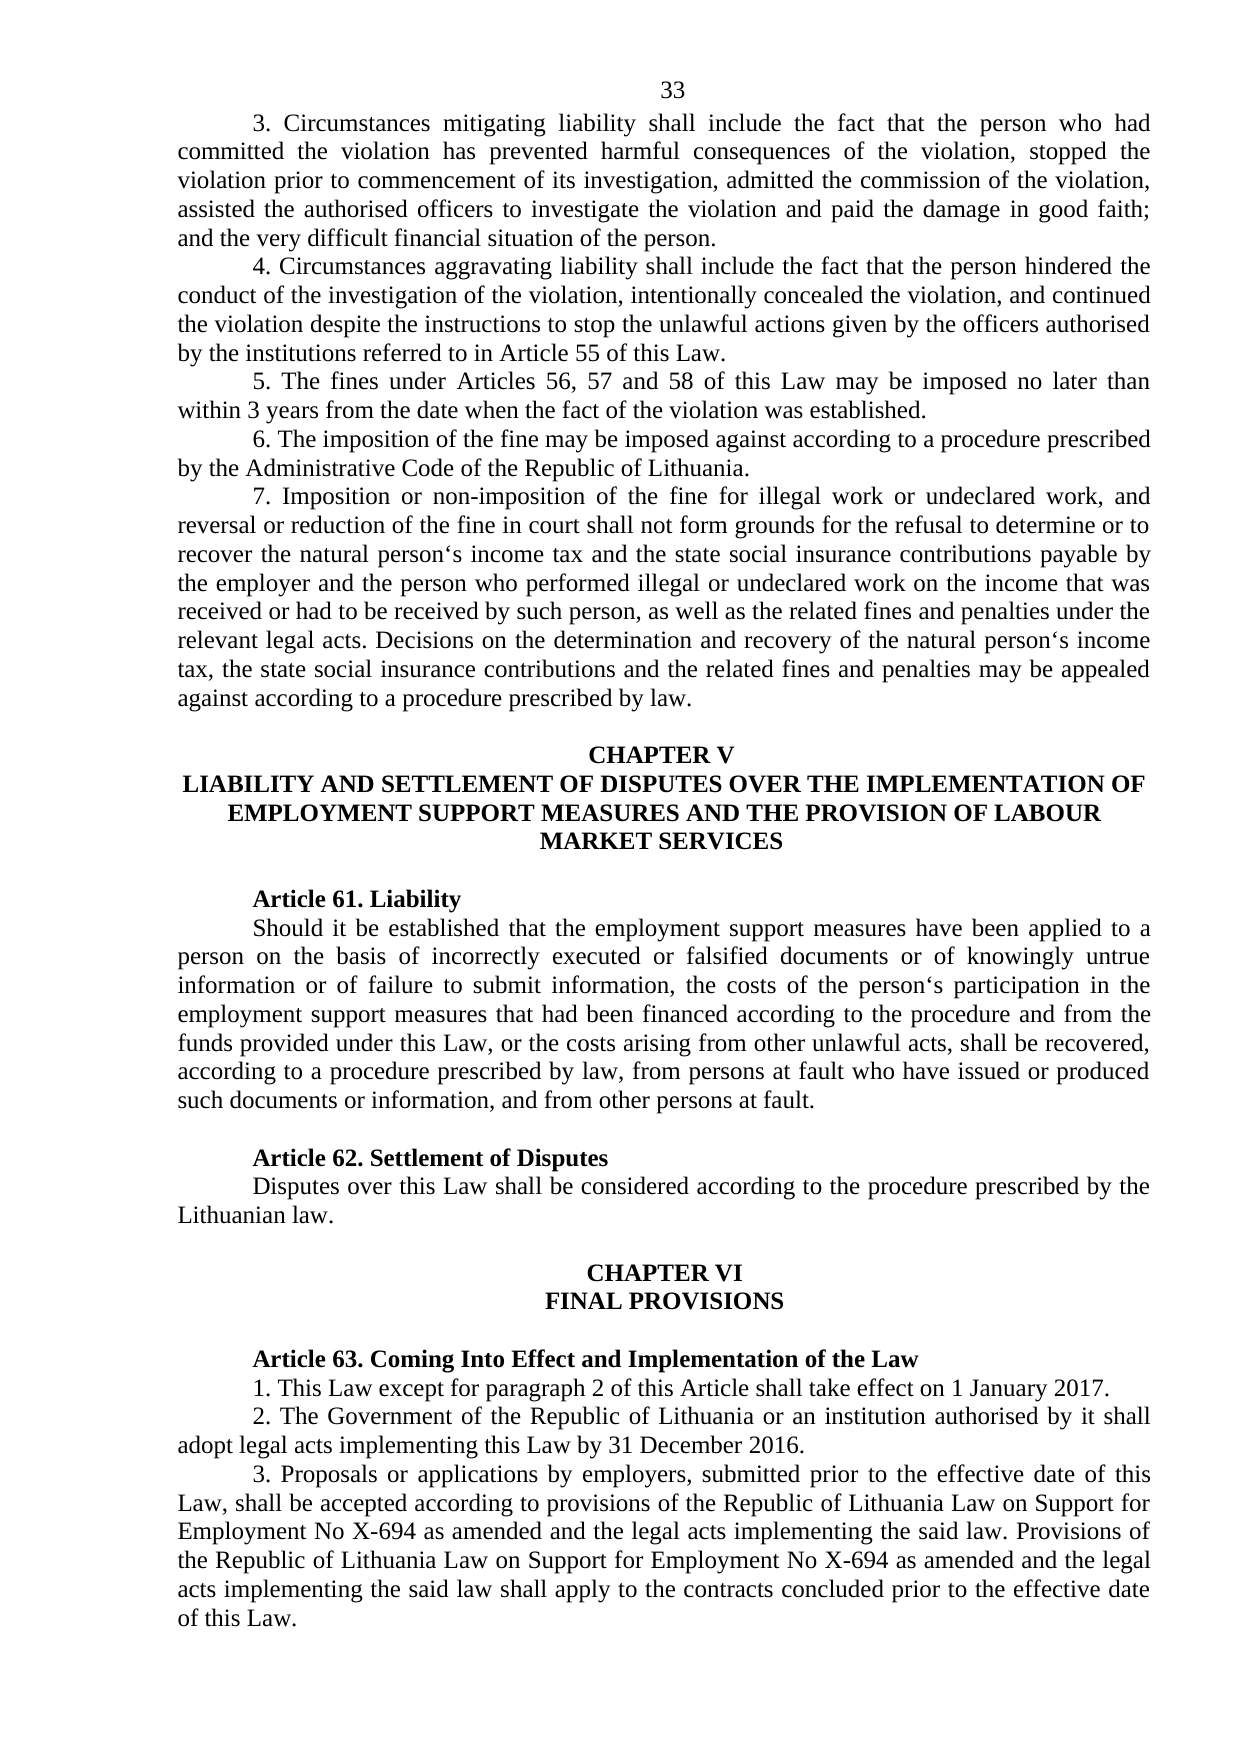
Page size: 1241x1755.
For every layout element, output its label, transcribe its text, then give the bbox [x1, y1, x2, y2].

text Article 63. Coming Into Effect and Implementation of the Law [177, 1344, 1152, 1373]
text CHAPTER V [177, 740, 1152, 769]
text 2. The Government of the Republic of Lithuania or an institution authorised by it shall adopt legal acts implementing this Law by 31 December 2016. [177, 1401, 1152, 1459]
text CHAPTER VI [177, 1258, 1152, 1286]
text Should it be established that the employment support measures have been applied to a person on the basis of incorrectly executed or falsified documents or of knowingly untrue information or of failure to submit information, the costs of the person‘s participation in the employment support measures that had been financed according to the procedure and from the funds provided under this Law, or the costs arising from other unlawful acts, shall be recovered, according to a procedure prescribed by law, from persons at fault who have issued or produced such documents or information, and from other persons at fault. [177, 913, 1152, 1114]
text LIABILITY AND SETTLEMENT OF DISPUTES OVER THE IMPLEMENTATION OF EMPLOYMENT SUPPORT MEASURES AND THE PROVISION OF LABOUR MARKET SERVICES [177, 769, 1152, 855]
text 3. Circumstances mitigating liability shall include the fact that the person who had committed the violation has prevented harmful consequences of the violation, stopped the violation prior to commencement of its investigation, admitted the commission of the violation, assisted the authorised officers to investigate the violation and paid the damage in good faith; and the very difficult financial situation of the person. [177, 108, 1152, 251]
text Disputes over this Law shall be considered according to the procedure prescribed by the Lithuanian law. [177, 1171, 1152, 1229]
text 7. Imposition or non-imposition of the fine for illegal work or undeclared work, and reversal or reduction of the fine in court shall not form grounds for the refusal to determine or to recover the natural person‘s income tax and the state social insurance contributions payable by the employer and the person who performed illegal or undeclared work on the income that was received or had to be received by such person, as well as the related fines and penalties under the relevant legal acts. Decisions on the determination and recovery of the natural person‘s income tax, the state social insurance contributions and the related fines and penalties may be appealed against according to a procedure prescribed by law. [177, 481, 1152, 711]
text 1. This Law except for paragraph 2 of this Article shall take effect on 1 January 2017. [177, 1373, 1152, 1401]
text 3. Proposals or applications by employers, submitted prior to the effective date of this Law, shall be accepted according to provisions of the Republic of Lithuania Law on Support for Employment No X-694 as amended and the legal acts implementing the said law. Provisions of the Republic of Lithuania Law on Support for Employment No X-694 as amended and the legal acts implementing the said law shall apply to the contracts concluded prior to the effective date of this Law. [177, 1459, 1152, 1631]
text 6. The imposition of the fine may be imposed against according to a procedure prescribed by the Administrative Code of the Republic of Lithuania. [177, 424, 1152, 481]
text 4. Circumstances aggravating liability shall include the fact that the person hindered the conduct of the investigation of the violation, intentionally concealed the violation, and continued the violation despite the instructions to stop the unlawful actions given by the officers authorised by the institutions referred to in Article 55 of this Law. [177, 251, 1152, 366]
text Article 62. Settlement of Disputes [177, 1143, 1152, 1171]
text FINAL PROVISIONS [177, 1286, 1152, 1315]
text Article 61. Liability [177, 884, 1152, 913]
text 5. The fines under Articles 56, 57 and 58 of this Law may be imposed no later than within 3 years from the date when the fact of the violation was established. [177, 366, 1152, 424]
